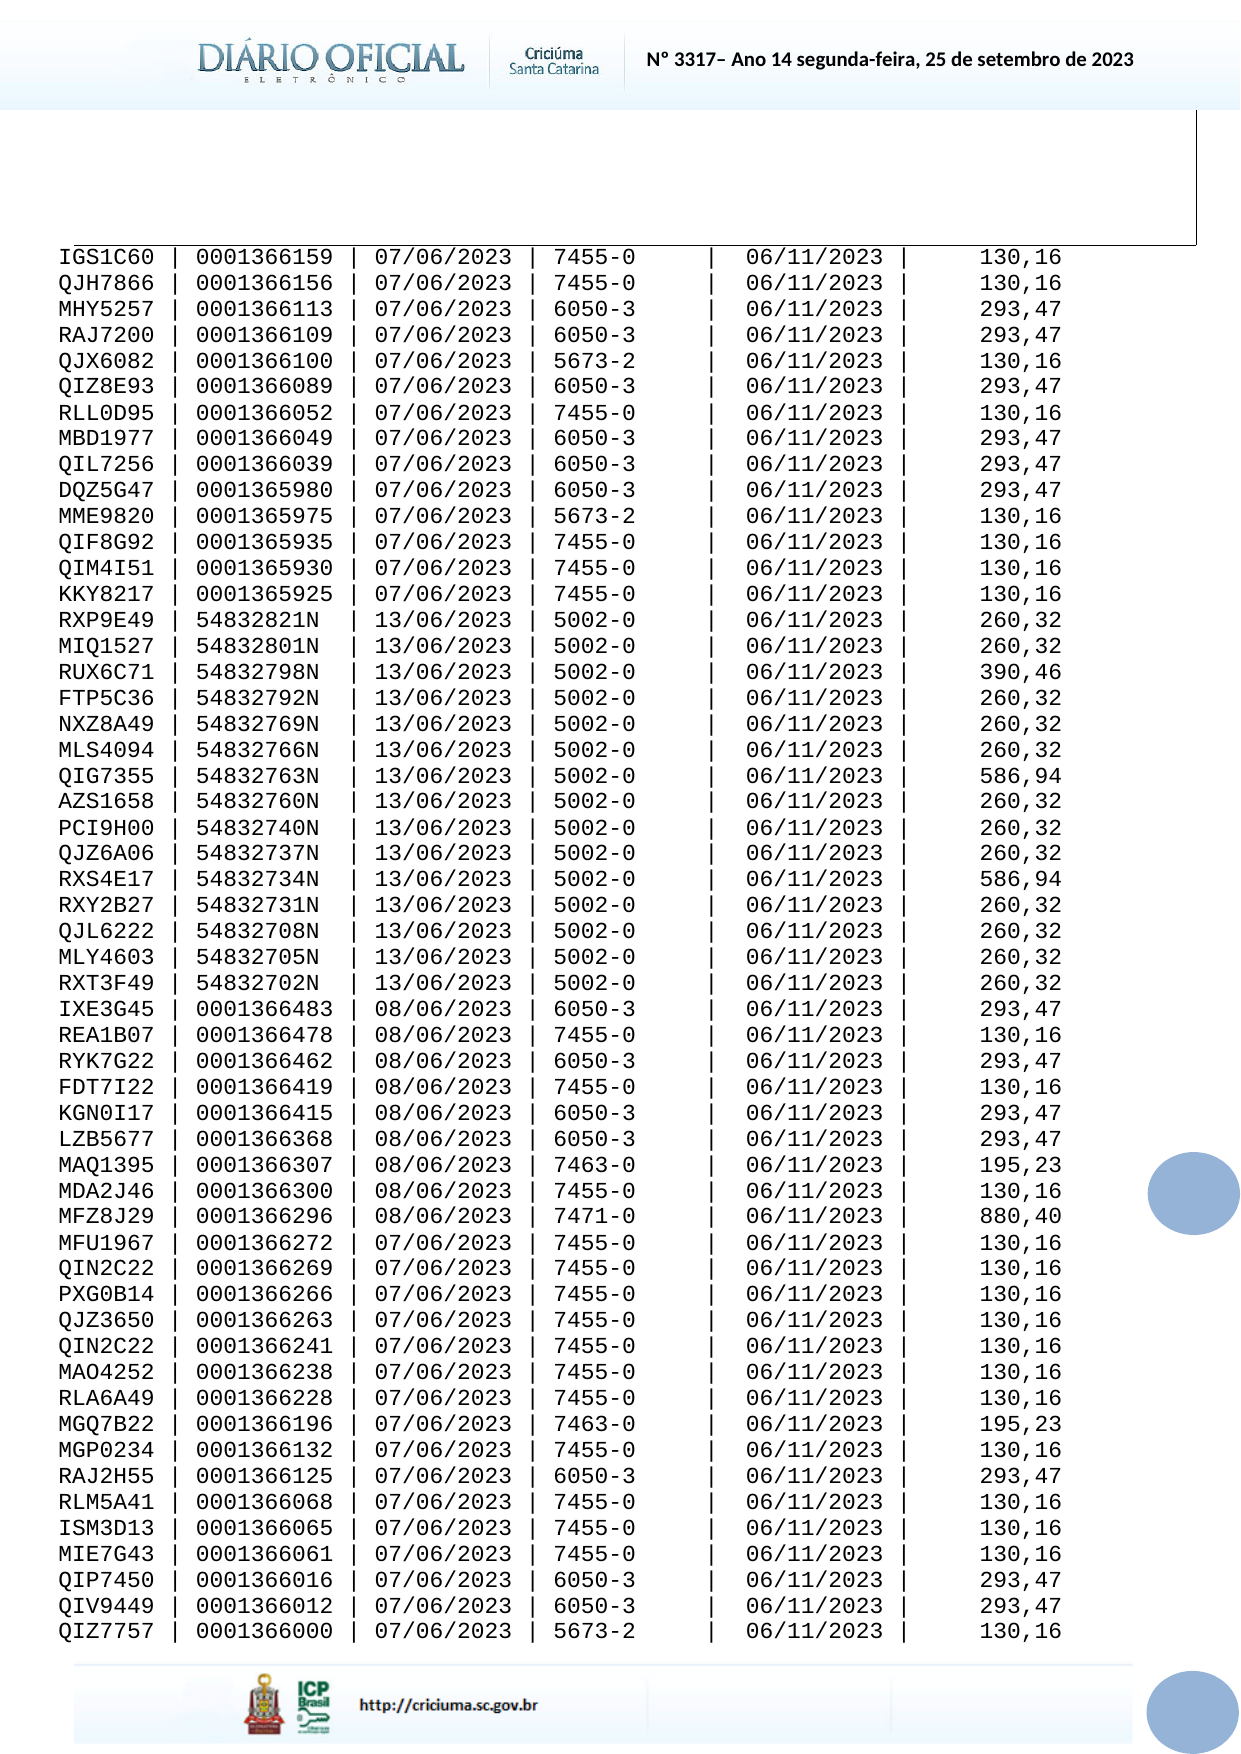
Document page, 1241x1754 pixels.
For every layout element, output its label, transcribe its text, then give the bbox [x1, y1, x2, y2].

text FDT7I22 | 0001366419 | 08/06/2023 | 7455-0 | 06/11/2023 | 130,16 [44, 1075, 1196, 1101]
text REA1B07 | 0001366478 | 08/06/2023 | 7455-0 | 06/11/2023 | 130,16 [44, 1023, 1196, 1049]
text RLM5A41 | 0001366068 | 07/06/2023 | 7455-0 | 06/11/2023 | 130,16 [44, 1490, 1196, 1516]
text KKY8217 | 0001365925 | 07/06/2023 | 7455-0 | 06/11/2023 | 130,16 [44, 582, 1196, 608]
text MGP0234 | 0001366132 | 07/06/2023 | 7455-0 | 06/11/2023 | 130,16 [44, 1438, 1196, 1464]
text MDA2J46 | 0001366300 | 08/06/2023 | 7455-0 | 06/11/2023 | 130,16 [44, 1179, 1150, 1205]
text MBD1977 | 0001366049 | 07/06/2023 | 6050-3 | 06/11/2023 | 293,47 [44, 427, 1196, 453]
text AZS1658 | 54832760N | 13/06/2023 | 5002-0 | 06/11/2023 | 260,32 [44, 790, 1196, 816]
text QIP7450 | 0001366016 | 07/06/2023 | 6050-3 | 06/11/2023 | 293,47 [44, 1568, 1196, 1594]
text RLL0D95 | 0001366052 | 07/06/2023 | 7455-0 | 06/11/2023 | 130,16 [44, 401, 1196, 427]
text KGN0I17 | 0001366415 | 08/06/2023 | 6050-3 | 06/11/2023 | 293,47 [44, 1101, 1196, 1127]
text RAJ7200 | 0001366109 | 07/06/2023 | 6050-3 | 06/11/2023 | 293,47 [44, 323, 1196, 349]
text ISM3D13 | 0001366065 | 07/06/2023 | 7455-0 | 06/11/2023 | 130,16 [44, 1516, 1196, 1542]
text IXE3G45 | 0001366483 | 08/06/2023 | 6050-3 | 06/11/2023 | 293,47 [44, 997, 1196, 1023]
text IGS1C60 | 0001366159 | 07/06/2023 | 7455-0 | 06/11/2023 | 130,16 [44, 245, 1196, 271]
text MLY4603 | 54832705N | 13/06/2023 | 5002-0 | 06/11/2023 | 260,32 [44, 946, 1196, 971]
text MFZ8J29 | 0001366296 | 08/06/2023 | 7471-0 | 06/11/2023 | 880,40 [44, 1205, 1171, 1231]
text LZB5677 | 0001366368 | 08/06/2023 | 6050-3 | 06/11/2023 | 293,47 [44, 1127, 1196, 1153]
text QIM4I51 | 0001365930 | 07/06/2023 | 7455-0 | 06/11/2023 | 130,16 [44, 556, 1196, 582]
text RAJ2H55 | 0001366125 | 07/06/2023 | 6050-3 | 06/11/2023 | 293,47 [44, 1464, 1196, 1490]
text QJZ3650 | 0001366263 | 07/06/2023 | 7455-0 | 06/11/2023 | 130,16 [44, 1309, 1196, 1334]
text MGQ7B22 | 0001366196 | 07/06/2023 | 7463-0 | 06/11/2023 | 195,23 [44, 1412, 1196, 1438]
text QIZ8E93 | 0001366089 | 07/06/2023 | 6050-3 | 06/11/2023 | 293,47 [44, 375, 1196, 401]
text RLA6A49 | 0001366228 | 07/06/2023 | 7455-0 | 06/11/2023 | 130,16 [44, 1386, 1196, 1412]
text QIZ7757 | 0001366000 | 07/06/2023 | 5673-2 | 06/11/2023 | 130,16 [44, 1620, 1196, 1646]
text MME9820 | 0001365975 | 07/06/2023 | 5673-2 | 06/11/2023 | 130,16 [44, 504, 1196, 531]
text PCI9H00 | 54832740N | 13/06/2023 | 5002-0 | 06/11/2023 | 260,32 [44, 816, 1196, 842]
text MHY5257 | 0001366113 | 07/06/2023 | 6050-3 | 06/11/2023 | 293,47 [44, 297, 1196, 323]
text QJL6222 | 54832708N | 13/06/2023 | 5002-0 | 06/11/2023 | 260,32 [44, 919, 1196, 946]
text MLS4094 | 54832766N | 13/06/2023 | 5002-0 | 06/11/2023 | 260,32 [44, 738, 1196, 764]
text MAO4252 | 0001366238 | 07/06/2023 | 7455-0 | 06/11/2023 | 130,16 [44, 1361, 1196, 1386]
text QIL7256 | 0001366039 | 07/06/2023 | 6050-3 | 06/11/2023 | 293,47 [44, 453, 1196, 479]
text QJH7866 | 0001366156 | 07/06/2023 | 7455-0 | 06/11/2023 | 130,16 [44, 271, 1196, 297]
text RXT3F49 | 54832702N | 13/06/2023 | 5002-0 | 06/11/2023 | 260,32 [44, 971, 1196, 997]
text RUX6C71 | 54832798N | 13/06/2023 | 5002-0 | 06/11/2023 | 390,46 [44, 660, 1196, 686]
text QJX6082 | 0001366100 | 07/06/2023 | 5673-2 | 06/11/2023 | 130,16 [44, 349, 1196, 375]
text RXY2B27 | 54832731N | 13/06/2023 | 5002-0 | 06/11/2023 | 260,32 [44, 894, 1196, 919]
text RXS4E17 | 54832734N | 13/06/2023 | 5002-0 | 06/11/2023 | 586,94 [44, 868, 1196, 894]
text DQZ5G47 | 0001365980 | 07/06/2023 | 6050-3 | 06/11/2023 | 293,47 [44, 479, 1196, 504]
text QJZ6A06 | 54832737N | 13/06/2023 | 5002-0 | 06/11/2023 | 260,32 [44, 842, 1196, 868]
text NXZ8A49 | 54832769N | 13/06/2023 | 5002-0 | 06/11/2023 | 260,32 [44, 712, 1196, 738]
text QIN2C22 | 0001366269 | 07/06/2023 | 7455-0 | 06/11/2023 | 130,16 [44, 1257, 1196, 1283]
text RYK7G22 | 0001366462 | 08/06/2023 | 6050-3 | 06/11/2023 | 293,47 [44, 1049, 1196, 1075]
text MFU1967 | 0001366272 | 07/06/2023 | 7455-0 | 06/11/2023 | 130,16 [44, 1231, 1196, 1257]
text MIQ1527 | 54832801N | 13/06/2023 | 5002-0 | 06/11/2023 | 260,32 [44, 634, 1196, 660]
text QIF8G92 | 0001365935 | 07/06/2023 | 7455-0 | 06/11/2023 | 130,16 [44, 531, 1196, 556]
text PXG0B14 | 0001366266 | 07/06/2023 | 7455-0 | 06/11/2023 | 130,16 [44, 1283, 1196, 1309]
text FTP5C36 | 54832792N | 13/06/2023 | 5002-0 | 06/11/2023 | 260,32 [44, 686, 1196, 712]
text QIV9449 | 0001366012 | 07/06/2023 | 6050-3 | 06/11/2023 | 293,47 [44, 1594, 1196, 1620]
text QIG7355 | 54832763N | 13/06/2023 | 5002-0 | 06/11/2023 | 586,94 [44, 764, 1196, 790]
text MIE7G43 | 0001366061 | 07/06/2023 | 7455-0 | 06/11/2023 | 130,16 [44, 1542, 1196, 1568]
text QIN2C22 | 0001366241 | 07/06/2023 | 7455-0 | 06/11/2023 | 130,16 [44, 1334, 1196, 1361]
text RXP9E49 | 54832821N | 13/06/2023 | 5002-0 | 06/11/2023 | 260,32 [44, 608, 1196, 634]
text MAQ1395 | 0001366307 | 08/06/2023 | 7463-0 | 06/11/2023 | 195,23 [44, 1153, 1180, 1179]
